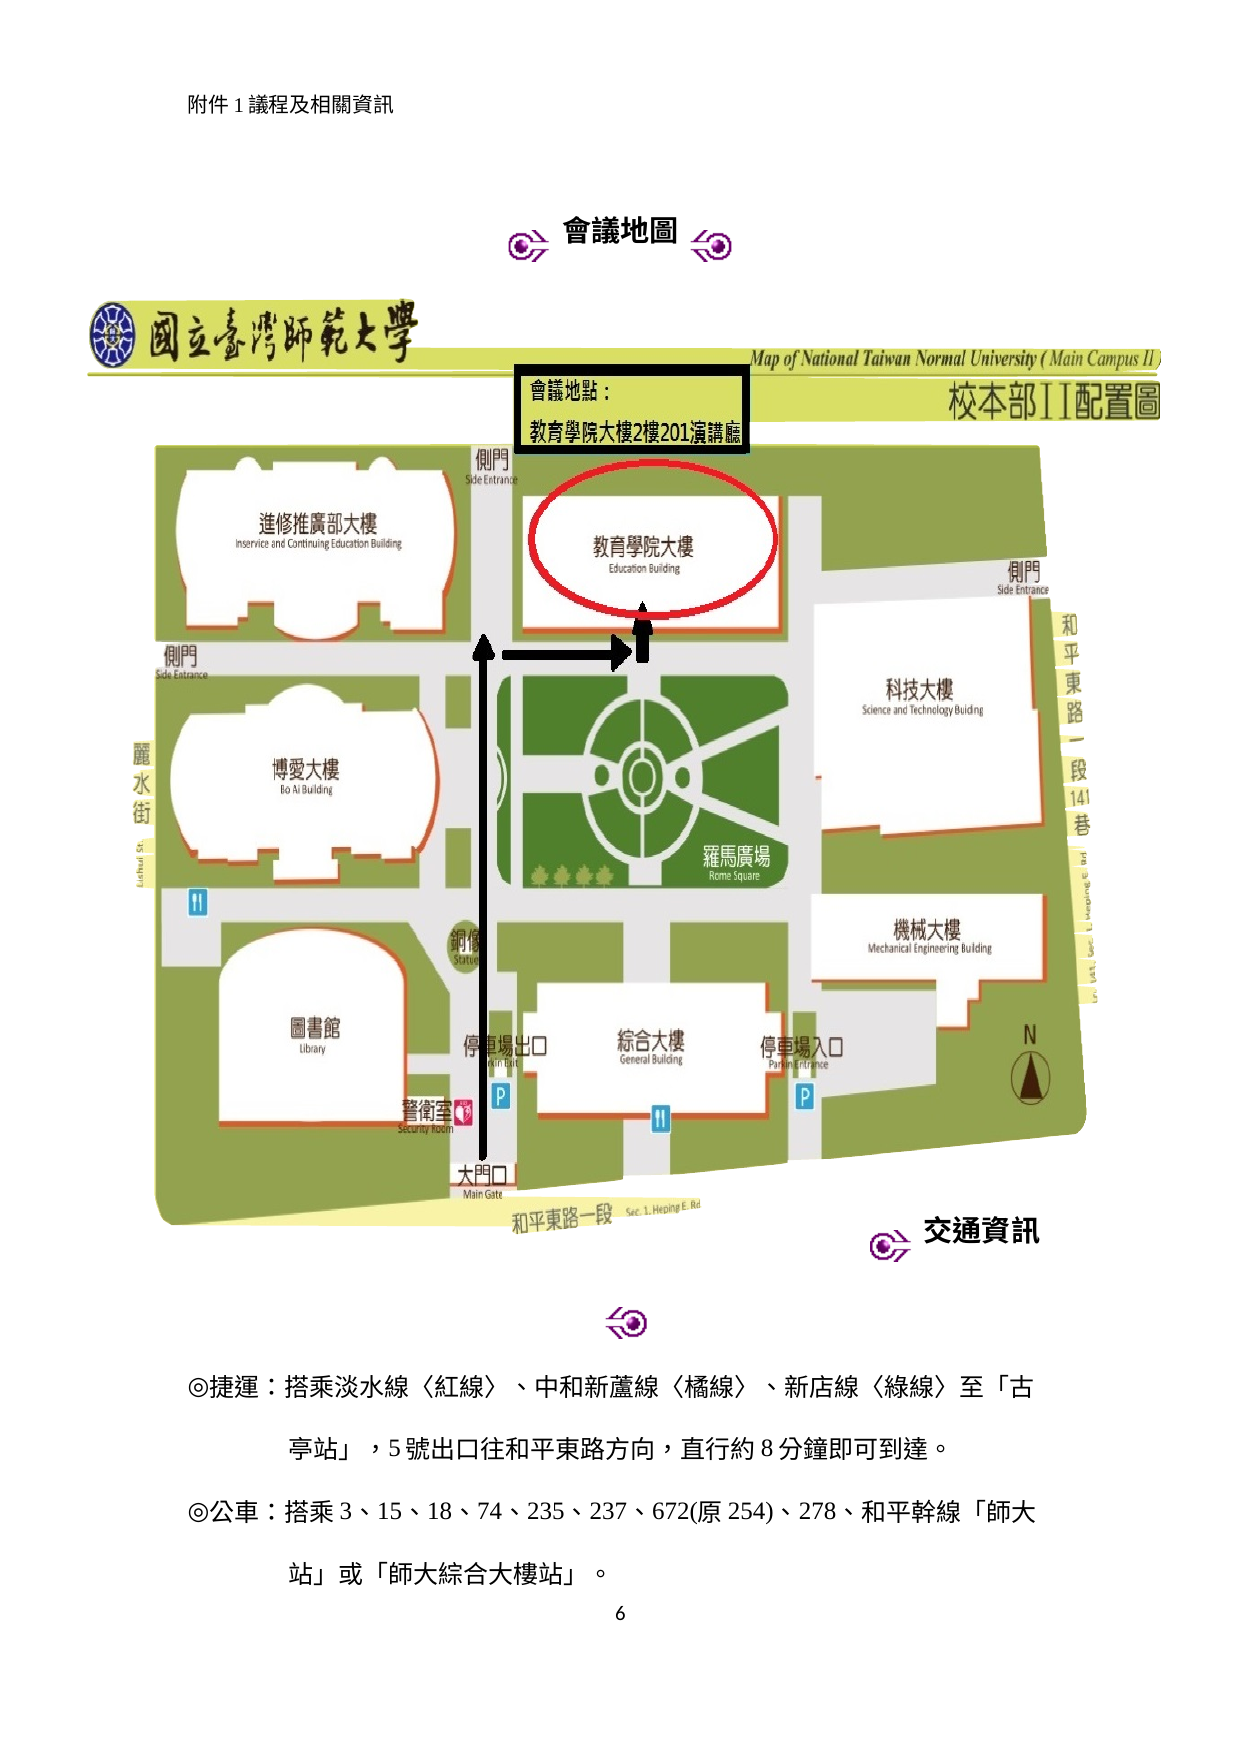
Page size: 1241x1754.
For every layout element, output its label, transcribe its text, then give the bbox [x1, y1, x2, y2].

text [187, 377, 512, 445]
text 會議地圖 [187, 156, 1053, 281]
text ◎公車：搭乘3、15、18、74、235、237、672(原254)、278、和平幹線「師大站」或「師大綜合大樓站」。 [187, 1469, 1053, 1594]
text 交通資訊 [187, 1137, 1053, 1344]
text ◎捷運：搭乘淡水線〈紅線〉、中和新蘆線〈橘線〉、新店線〈綠線〉至「古亭站」，5號出口往和平東路方向，直行約8分鐘即可到達。 [187, 1344, 1053, 1469]
text [407, 344, 1053, 348]
text [750, 421, 1053, 611]
